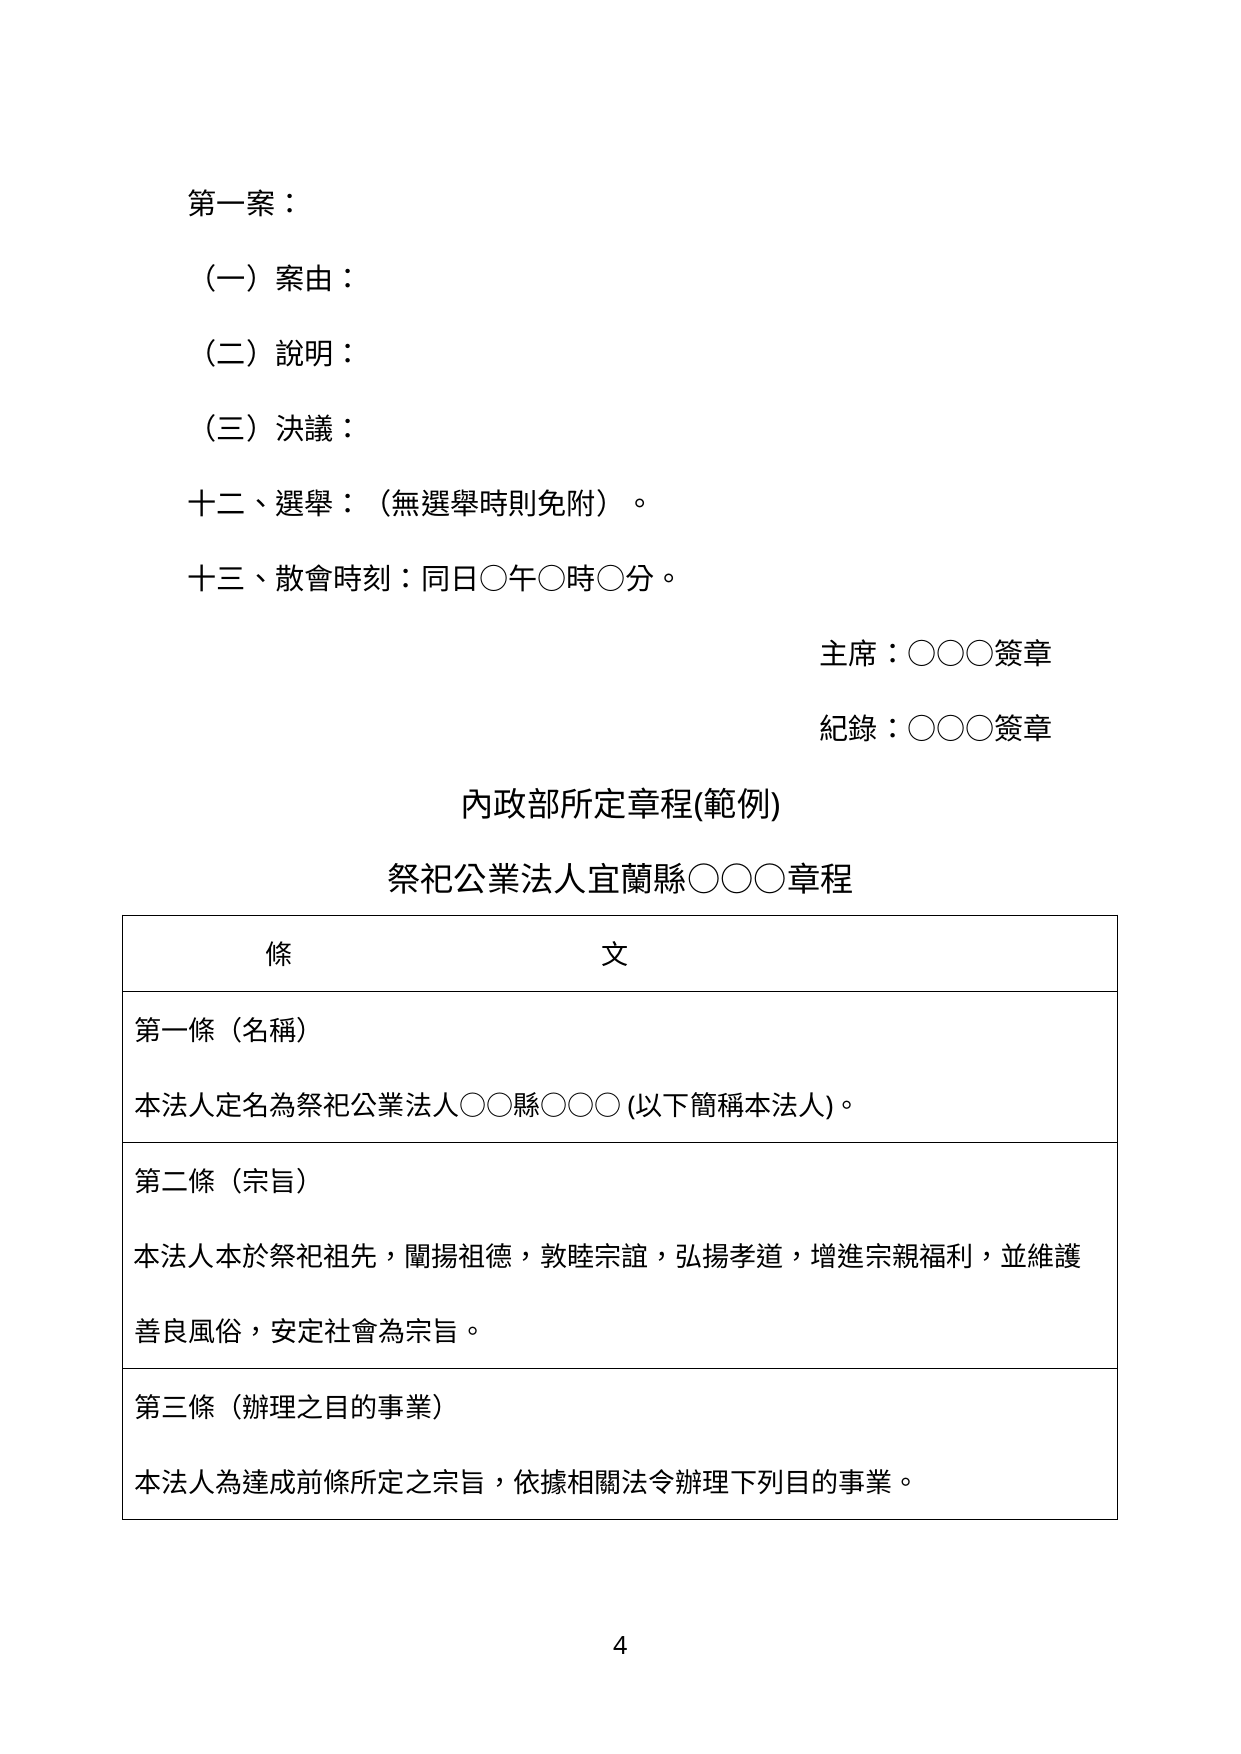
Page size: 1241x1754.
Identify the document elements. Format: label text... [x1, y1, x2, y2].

text 紀錄：○○○簽章 [187, 689, 1053, 764]
text 主席：○○○簽章 [187, 614, 1053, 689]
table_cell 第一條（名稱） 本法人定名為祭祀公業法人○○縣○○○ (以下簡稱本法人)。 [123, 992, 1117, 1142]
table_cell 第二條（宗旨） 本法人本於祭祀祖先，闡揚祖德，敦睦宗誼，弘揚孝道，增進宗親福利，並維護善良風俗，安定社會為宗旨。 [123, 1143, 1117, 1368]
text （二）說明： [187, 314, 1053, 389]
text （一）案由： [187, 239, 1053, 314]
table_cell 第三條（辦理之目的事業） 本法人為達成前條所定之宗旨，依據相關法令辦理下列目的事業。 [123, 1369, 1117, 1519]
text 內政部所定章程(範例) [187, 764, 1053, 839]
text 祭祀公業法人宜蘭縣○○○章程 [187, 839, 1053, 914]
text 第一案： [187, 164, 1053, 239]
text 十三、散會時刻：同日○午○時○分。 [187, 539, 1053, 614]
text （三）決議： [187, 389, 1053, 464]
text 十二、選舉：（無選舉時則免附）。 [187, 464, 1053, 539]
table_header 條 文 [123, 916, 1117, 991]
